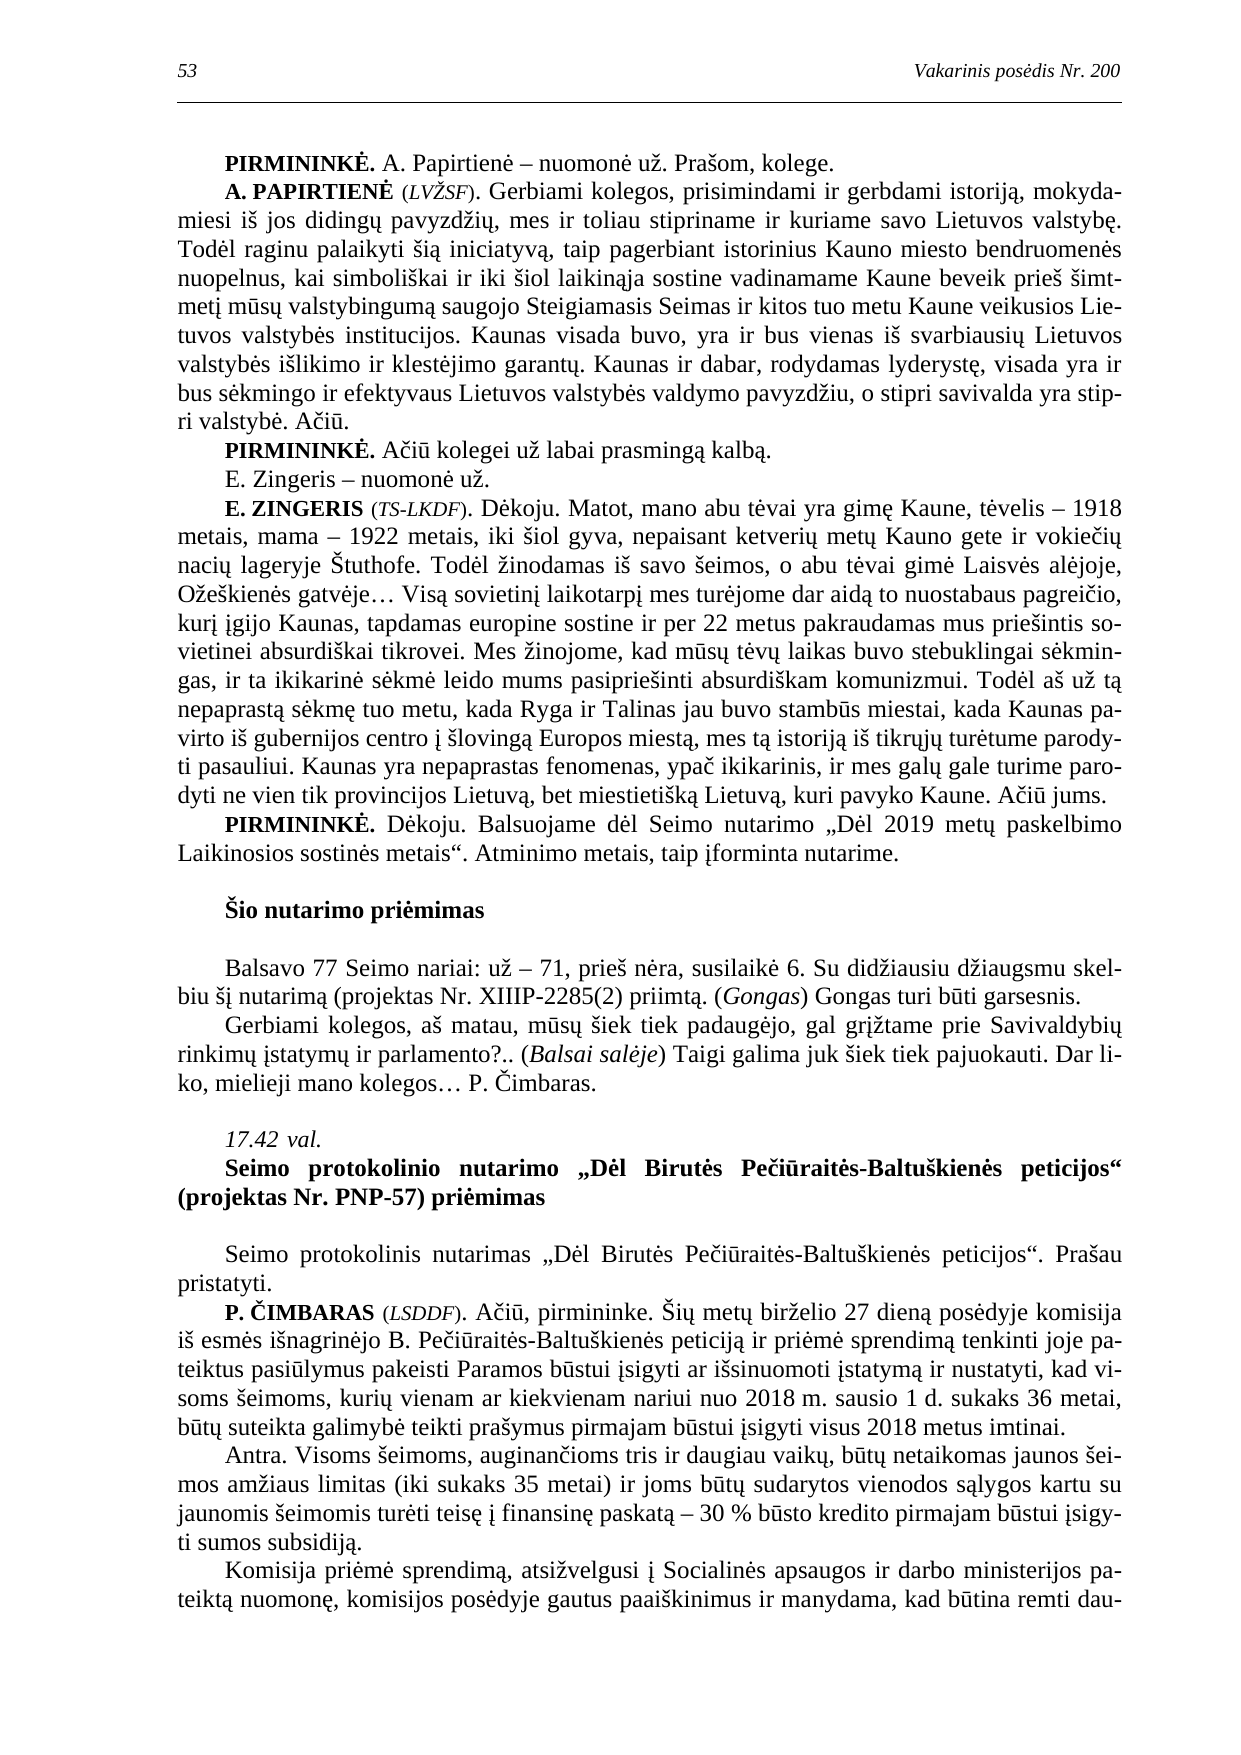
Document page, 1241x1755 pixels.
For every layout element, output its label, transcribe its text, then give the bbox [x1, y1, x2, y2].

text An­tra. Vi­soms šei­moms, au­gi­nan­čioms tris ir dau­giau vai­kų, bū­tų ne­tai­ko­mas jau­nos šei­mos am­žiaus li­mi­tas (iki su­kaks 35 me­tai) ir joms bū­tų su­da­ry­tos vie­no­dos są­ly­gos kar­tu su jau­no­mis šei­mo­mis tu­rė­ti tei­sę į fi­nan­si­nę pa­ska­tą – 30 % būs­to kre­di­to pir­ma­jam būs­tui įsi­gy­ti su­mos sub­si­di­ją. [177, 1440, 1122, 1555]
text E. ZINGERIS (TS-LKDF). Dė­ko­ju. Ma­tot, ma­no abu tė­vai yra gi­mę Kau­ne, tė­ve­lis – 1918 me­tais, ma­ma – 1922 me­tais, iki šiol gy­va, ne­pai­sant ket­ve­rių me­tų Kau­no ge­te ir vo­kie­čių na­cių la­ge­ry­je Štut­ho­fe. To­dėl ži­no­da­mas iš sa­vo šei­mos, o abu tė­vai gi­mė Lais­vės alė­jo­je, Ožeš­kie­nės gat­vė­je… Vi­są so­vie­ti­nį lai­ko­tar­pį mes tu­rė­jo­me dar ai­dą to nuo­sta­baus pa­grei­čio, ku­rį įgi­jo Kau­nas, tap­da­mas eu­ro­pi­ne sos­ti­ne ir per 22 me­tus pa­krau­da­mas mus prie­šin­tis so­vie­ti­nei ab­sur­diš­kai tik­ro­vei. Mes ži­no­jo­me, kad mū­sų tė­vų lai­kas bu­vo ste­buk­lin­gai sėk­min­gas, ir ta iki­ka­ri­nė sėk­mė lei­do mums pa­si­prie­šin­ti ab­sur­diš­kam ko­mu­niz­mui. To­dėl aš už tą ne­pa­pras­tą sėk­mę tuo me­tu, ka­da Ry­ga ir Ta­li­nas jau bu­vo stam­būs mies­tai, ka­da Kau­nas pa­vir­to iš gu­ber­ni­jos cen­tro į šlo­vin­gą Eu­ro­pos mies­tą, mes tą is­to­ri­ją iš tik­rų­jų tu­rė­tu­me pa­ro­dy­ti pa­sau­liui. Kau­nas yra ne­pa­pras­tas fe­no­me­nas, ypač iki­ka­ri­nis, ir mes ga­lų ga­le tu­ri­me pa­ro­dy­ti ne vien tik pro­vin­ci­jos Lie­tu­vą, bet mies­tie­tiš­ką Lie­tu­vą, ku­ri pa­vy­ko Kau­ne. Ačiū jums. [177, 493, 1122, 809]
text Šio nu­ta­ri­mo pri­ėmi­mas [177, 895, 1122, 924]
text A. PAPIRTIENĖ (LVŽSF). Ger­bia­mi ko­le­gos, pri­si­min­da­mi ir gerb­da­mi is­to­ri­ją, mo­ky­da­mie­si iš jos di­din­gų pa­vyz­džių, mes ir to­liau stip­ri­na­me ir ku­ria­me sa­vo Lie­tu­vos vals­ty­bę. To­dėl ra­gi­nu pa­lai­ky­ti šią ini­cia­ty­vą, taip pa­ger­biant is­to­ri­nius Kau­no mies­to ben­druo­me­nės nuo­pel­nus, kai sim­bo­liš­kai ir iki šiol lai­ki­ną­ja sos­ti­ne va­di­na­ma­me Kau­ne be­veik prieš šimt­me­tį mū­sų vals­ty­bin­gu­mą sau­go­jo Stei­gia­ma­sis Sei­mas ir ki­tos tuo me­tu Kau­ne vei­ku­sios Lie­tu­vos vals­ty­bės ins­ti­tu­ci­jos. Kau­nas vi­sa­da bu­vo, yra ir bus vie­nas iš svar­biau­sių Lie­tu­vos vals­ty­bės iš­li­ki­mo ir kles­tė­ji­mo ga­ran­tų. Kau­nas ir da­bar, ro­dy­da­mas ly­de­rys­tę, vi­sa­da yra ir bus sėk­min­go ir efek­ty­vaus Lie­tu­vos vals­ty­bės val­dy­mo pa­vyz­džiu, o stip­ri sa­vi­val­da yra stip­ri vals­ty­bė. Ačiū. [177, 176, 1122, 435]
text E. Zin­ge­ris – nuo­mo­nė už. [177, 464, 1122, 493]
text PIRMININKĖ. Ačiū ko­le­gei už la­bai pras­min­gą kal­bą. [177, 435, 1122, 464]
text Sei­mo pro­to­ko­li­nis nu­ta­ri­mas „Dėl Bi­ru­tės Pe­čiū­rai­tės-Bal­tuš­kie­nės pe­ti­ci­jos“. Pra­šau pri­sta­ty­ti. [177, 1239, 1122, 1297]
text P. ČIMBARAS (LSDDF). Ačiū, pir­mi­nin­ke. Šių me­tų bir­že­lio 27 die­ną po­sė­dy­je ko­mi­si­ja iš es­mės iš­nag­ri­nė­jo B. Pe­čiū­rai­tės-Bal­tuš­kie­nės pe­ti­ci­ją ir pri­ėmė spren­di­mą ten­kin­ti jo­je pa­teik­tus pa­siū­ly­mus pa­keis­ti Pa­ra­mos būs­tui įsi­gy­ti ar iš­si­nuo­mo­ti įsta­ty­mą ir nu­sta­ty­ti, kad vi­soms šei­moms, ku­rių vie­nam ar kiek­vie­nam na­riui nuo 2018 m. sau­sio 1 d. su­kaks 36 me­tai, bū­tų su­teik­ta ga­li­my­bė teik­ti pra­šy­mus pir­ma­jam būs­tui įsi­gy­ti vi­sus 2018 me­tus im­ti­nai. [177, 1297, 1122, 1440]
text Sei­mo pro­to­ko­li­nio nu­ta­ri­mo „Dėl Bi­ru­tės Pe­čiū­rai­tės-Bal­tuš­kie­nės pe­ti­ci­jos“ (projek­tas Nr. PNP-57) pri­ėmi­mas [177, 1153, 1122, 1210]
text PIRMININKĖ. A. Pa­pir­tie­nė – nuo­mo­nė už. Pra­šom, ko­le­ge. [177, 148, 1122, 176]
text Ger­bia­mi ko­le­gos, aš ma­tau, mū­sų šiek tiek pa­dau­gė­jo, gal grįž­ta­me prie Sa­vi­val­dy­bių rin­ki­mų įsta­ty­mų ir par­la­men­to?.. (Bal­sai sa­lė­je) Tai­gi ga­li­ma juk šiek tiek pa­juo­kau­ti. Dar li­ko, mie­lie­ji ma­no ko­le­gos… P. Čim­ba­ras. [177, 1010, 1122, 1096]
text Bal­sa­vo 77 Sei­mo na­riai: už – 71, prieš nė­ra, su­si­lai­kė 6. Su di­džiau­siu džiaugs­mu skel­biu šį nu­ta­ri­mą (pro­jek­tas Nr. XIIIP-2285(2) pri­im­tą. (Gon­gas) Gon­gas tu­ri bū­ti gar­ses­nis. [177, 953, 1122, 1010]
text 17.42 val. [224, 1125, 1122, 1153]
text Ko­mi­si­ja pri­ėmė spren­di­mą, at­si­žvel­gu­si į So­cia­li­nės ap­sau­gos ir dar­bo mi­nis­te­ri­jos pa­teik­tą nuo­mo­nę, ko­mi­si­jos po­sė­dy­je gau­tus pa­aiš­ki­ni­mus ir ma­ny­da­ma, kad bū­ti­na rem­ti dau­ [177, 1555, 1122, 1613]
text PIRMININKĖ. Dė­ko­ju. Bal­suo­ja­me dėl Sei­mo nu­ta­ri­mo „Dėl 2019 me­tų pa­skel­bi­mo Lai­ki­no­sios sos­ti­nės me­tais“. At­mi­ni­mo me­tais, taip įfor­min­ta nu­ta­ri­me. [177, 809, 1122, 866]
